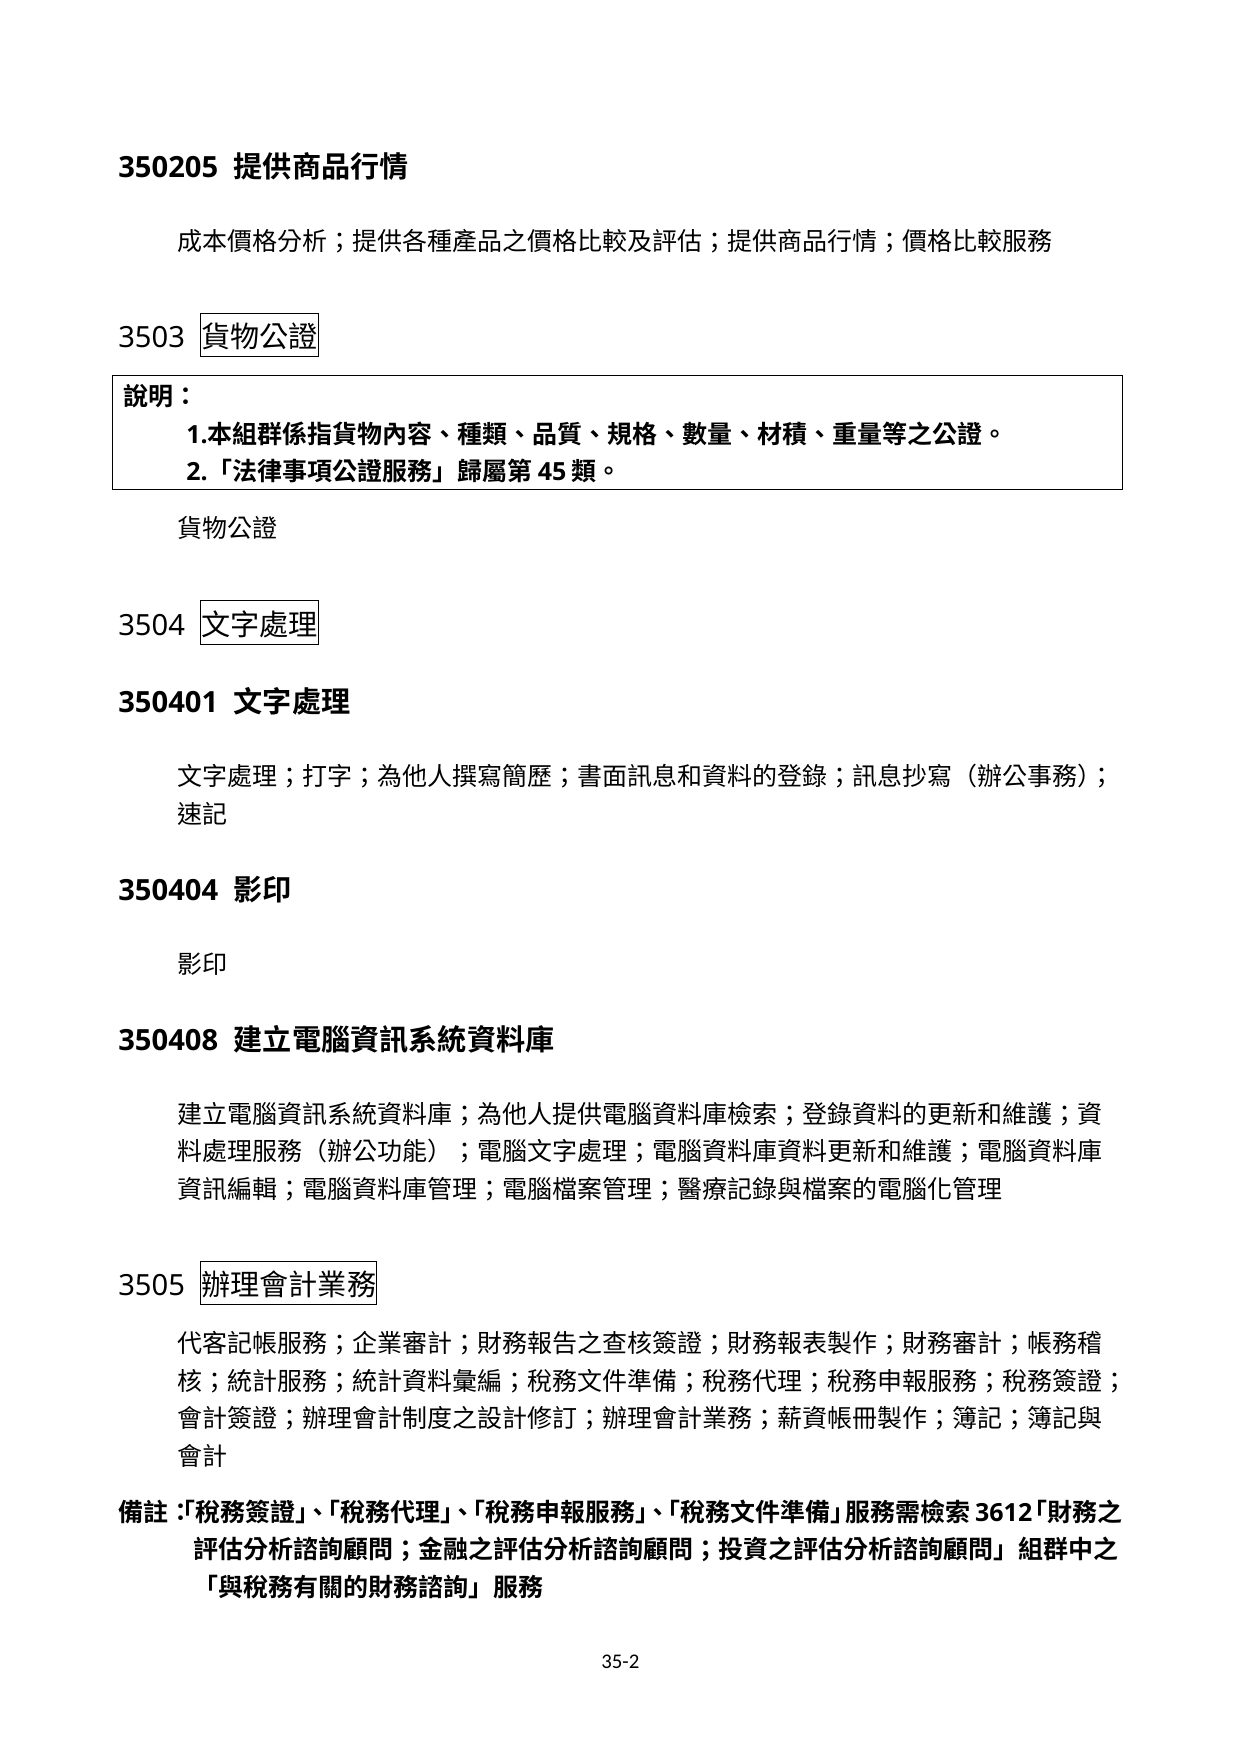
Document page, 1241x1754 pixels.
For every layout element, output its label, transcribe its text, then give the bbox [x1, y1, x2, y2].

text 貨物公證 [177, 508, 1122, 546]
text 3505 [118, 1262, 200, 1304]
text 辦理會計業務 [201, 1262, 376, 1304]
text [377, 1262, 1122, 1304]
text 350401 文字處理 [118, 662, 1122, 737]
text 3504 [118, 602, 200, 644]
text 350408 建立電腦資訊系統資料庫 [118, 1000, 1122, 1075]
table_header 說明： 1.本組群係指貨物內容、種類、品質、規格、數量、材積、重量等之公證。 2.「法律事項公證服務」歸屬第45類。 [113, 376, 1122, 488]
text 成本價格分析；提供各種產品之價格比較及評估；提供商品行情；價格比較服務 [177, 221, 1122, 258]
text 文字處理；打字；為他人撰寫簡歷；書面訊息和資料的登錄；訊息抄寫（辦公事務）；速記 [177, 756, 1122, 831]
text 350205 提供商品行情 [118, 127, 1122, 202]
text 建立電腦資訊系統資料庫；為他人提供電腦資料庫檢索；登錄資料的更新和維護；資料處理服務（辦公功能）；電腦文字處理；電腦資料庫資料更新和維護；電腦資料庫資訊編輯；電腦資料庫管理；電腦檔案管理；醫療記錄與檔案的電腦化管理 [177, 1094, 1122, 1206]
text 影印 [177, 944, 1122, 981]
text 3503 [118, 314, 200, 356]
text [319, 314, 1122, 356]
text 貨物公證 [201, 314, 318, 356]
text 代客記帳服務；企業審計；財務報告之查核簽證；財務報表製作；財務審計；帳務稽核；統計服務；統計資料彙編；稅務文件準備；稅務代理；稅務申報服務；稅務簽證；會計簽證；辦理會計制度之設計修訂；辦理會計業務；薪資帳冊製作；簿記；簿記與會計 [177, 1323, 1122, 1473]
text [319, 602, 1122, 644]
text 文字處理 [201, 602, 318, 644]
text 備註：「稅務簽證」、「稅務代理」、「稅務申報服務」、「稅務文件準備」服務需檢索3612「財務之評估分析諮詢顧問；金融之評估分析諮詢顧問；投資之評估分析諮詢顧問」組群中之「與稅務有關的財務諮詢」服務 [118, 1492, 1122, 1604]
text 350404 影印 [118, 850, 1122, 925]
